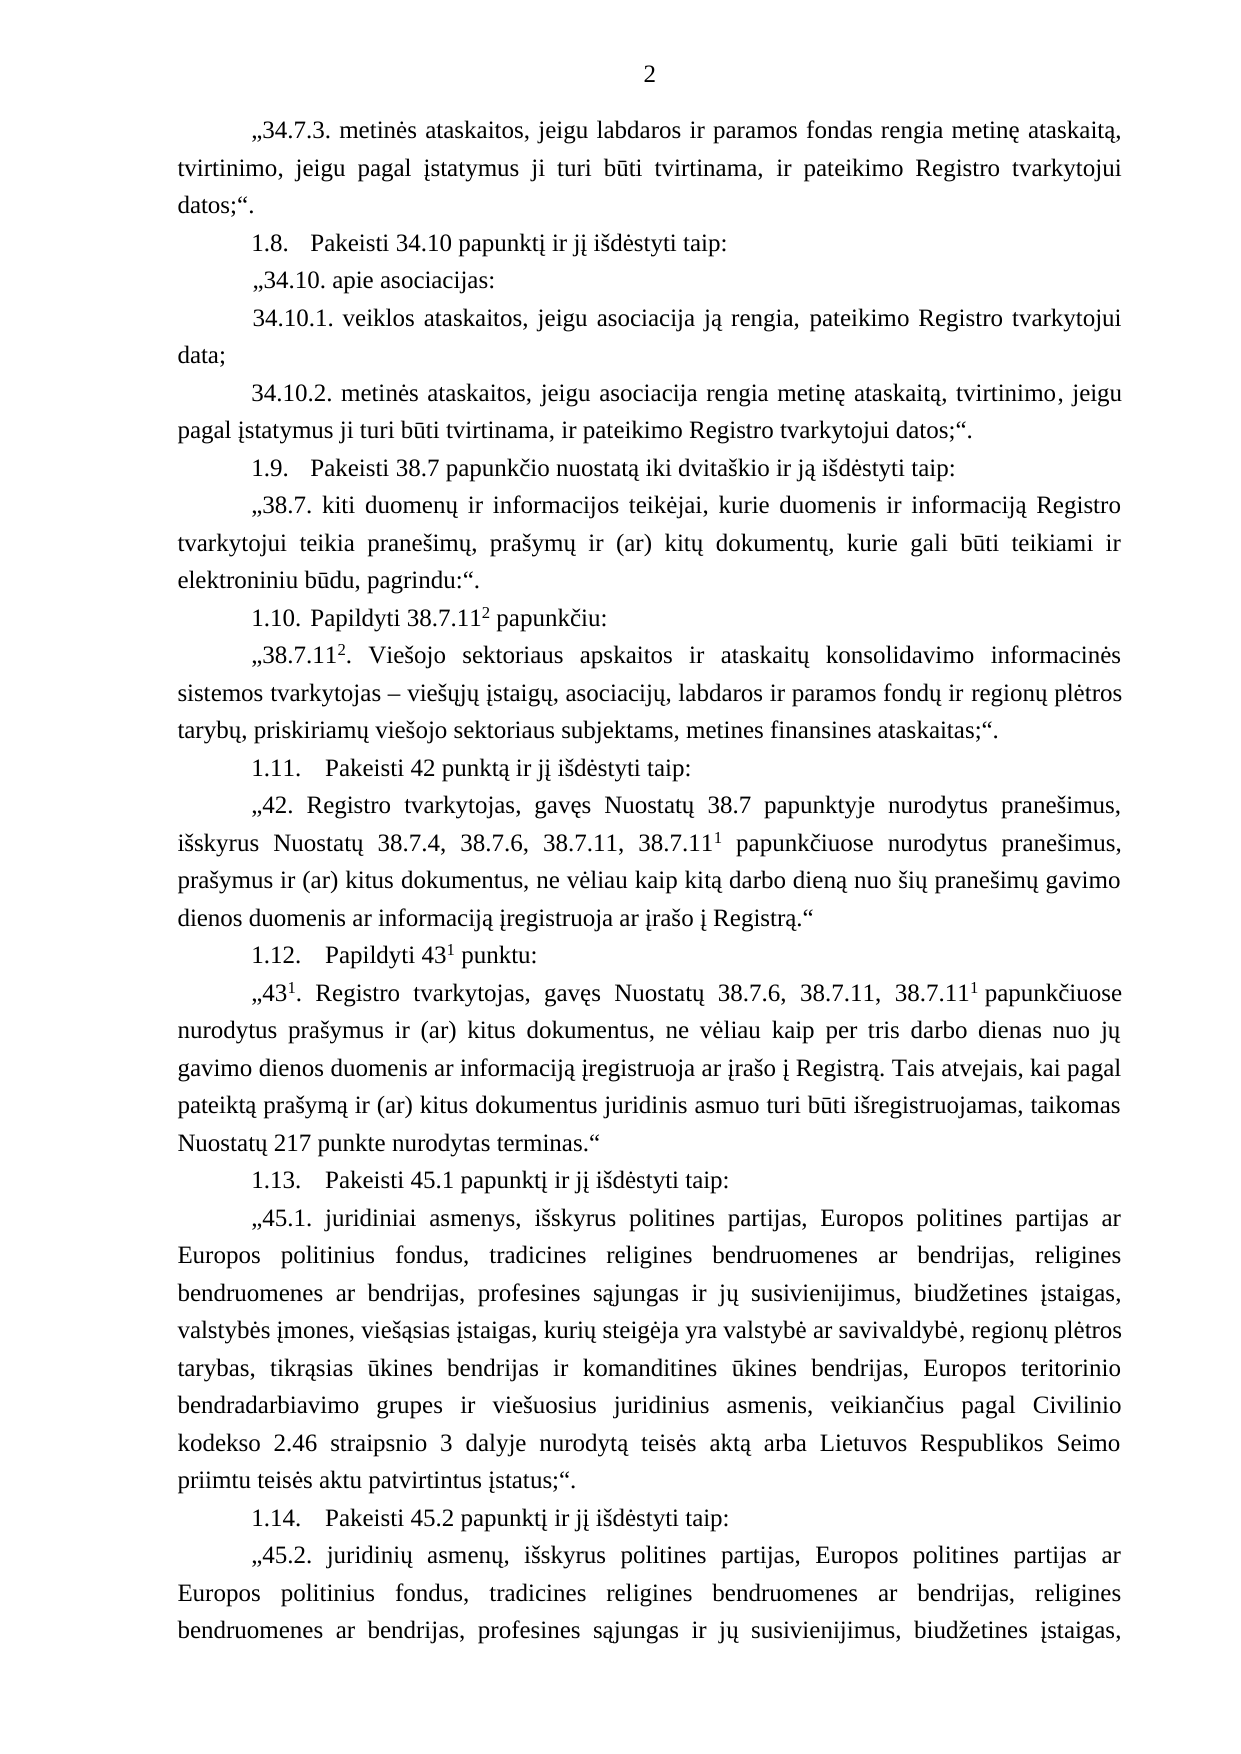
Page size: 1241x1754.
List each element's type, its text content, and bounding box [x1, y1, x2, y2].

text 1.9. Pakeisti 38.7 papunkčio nuostatą iki dvitaškio ir ją išdėstyti taip: [177, 444, 1122, 481]
text 1.12. Papildyti 431 punktu: [177, 931, 1122, 969]
text 1.11. Pakeisti 42 punktą ir jį išdėstyti taip: [177, 744, 1122, 781]
text „38.7.112. Viešojo sektoriaus apskaitos ir ataskaitų konsolidavimo informacinės sistemos tvarkytojas – viešųjų įstaigų, asociacijų, labdaros ir paramos fondų ir regionų plėtros tarybų, priskiriamų viešojo sektoriaus subjektams, metines finansines ataskaitas;“. [177, 631, 1122, 744]
text „38.7. kiti duomenų ir informacijos teikėjai, kurie duomenis ir informaciją Registro tvarkytojui teikia pranešimų, prašymų ir (ar) kitų dokumentų, kurie gali būti teikiami ir elektroniniu būdu, pagrindu:“. [177, 481, 1122, 594]
text 1.10. Papildyti 38.7.112 papunkčiu: [177, 594, 1122, 631]
text „45.2. juridinių asmenų, išskyrus politines partijas, Europos politines partijas ar Europos politinius fondus, tradicines religines bendruomenes ar bendrijas, religines bendruomenes ar bendrijas, profesines sąjungas ir jų susivienijimus, biudžetines įstaigas, [177, 1531, 1122, 1644]
text 34.10.2. metinės ataskaitos, jeigu asociacija rengia metinę ataskaitą, tvirtinimo, jeigu pagal įstatymus ji turi būti tvirtinama, ir pateikimo Registro tvarkytojui datos;“. [177, 369, 1122, 444]
text 1.13. Pakeisti 45.1 papunktį ir jį išdėstyti taip: [177, 1156, 1122, 1194]
text „42. Registro tvarkytojas, gavęs Nuostatų 38.7 papunktyje nurodytus pranešimus, išskyrus Nuostatų 38.7.4, 38.7.6, 38.7.11, 38.7.111 papunkčiuose nurodytus pranešimus, prašymus ir (ar) kitus dokumentus, ne vėliau kaip kitą darbo dieną nuo šių pranešimų gavimo dienos duomenis ar informaciją įregistruoja ar įrašo į Registrą.“ [177, 781, 1122, 931]
text „45.1. juridiniai asmenys, išskyrus politines partijas, Europos politines partijas ar Europos politinius fondus, tradicines religines bendruomenes ar bendrijas, religines bendruomenes ar bendrijas, profesines sąjungas ir jų susivienijimus, biudžetines įstaigas, valstybės įmones, viešąsias įstaigas, kurių steigėja yra valstybė ar savivaldybė, regionų plėtros tarybas, tikrąsias ūkines bendrijas ir komanditines ūkines bendrijas, Europos teritorinio bendradarbiavimo grupes ir viešuosius juridinius asmenis, veikiančius pagal Civilinio kodekso 2.46 straipsnio 3 dalyje nurodytą teisės aktą arba Lietuvos Respublikos Seimo priimtu teisės aktu patvirtintus įstatus;“. [177, 1194, 1122, 1494]
text 34.10.1. veiklos ataskaitos, jeigu asociacija ją rengia, pateikimo Registro tvarkytojui data; [177, 294, 1122, 369]
text 1.14. Pakeisti 45.2 papunktį ir jį išdėstyti taip: [177, 1494, 1122, 1531]
text „34.10. apie asociacijas: [177, 256, 1122, 294]
text 1.8. Pakeisti 34.10 papunktį ir jį išdėstyti taip: [177, 219, 1122, 256]
text „431. Registro tvarkytojas, gavęs Nuostatų 38.7.6, 38.7.11, 38.7.111 papunkčiuose nurodytus prašymus ir (ar) kitus dokumentus, ne vėliau kaip per tris darbo dienas nuo jų gavimo dienos duomenis ar informaciją įregistruoja ar įrašo į Registrą. Tais atvejais, kai pagal pateiktą prašymą ir (ar) kitus dokumentus juridinis asmuo turi būti išregistruojamas, taikomas Nuostatų 217 punkte nurodytas terminas.“ [177, 969, 1122, 1156]
text „34.7.3. metinės ataskaitos, jeigu labdaros ir paramos fondas rengia metinę ataskaitą, tvirtinimo, jeigu pagal įstatymus ji turi būti tvirtinama, ir pateikimo Registro tvarkytojui datos;“. [177, 106, 1122, 219]
